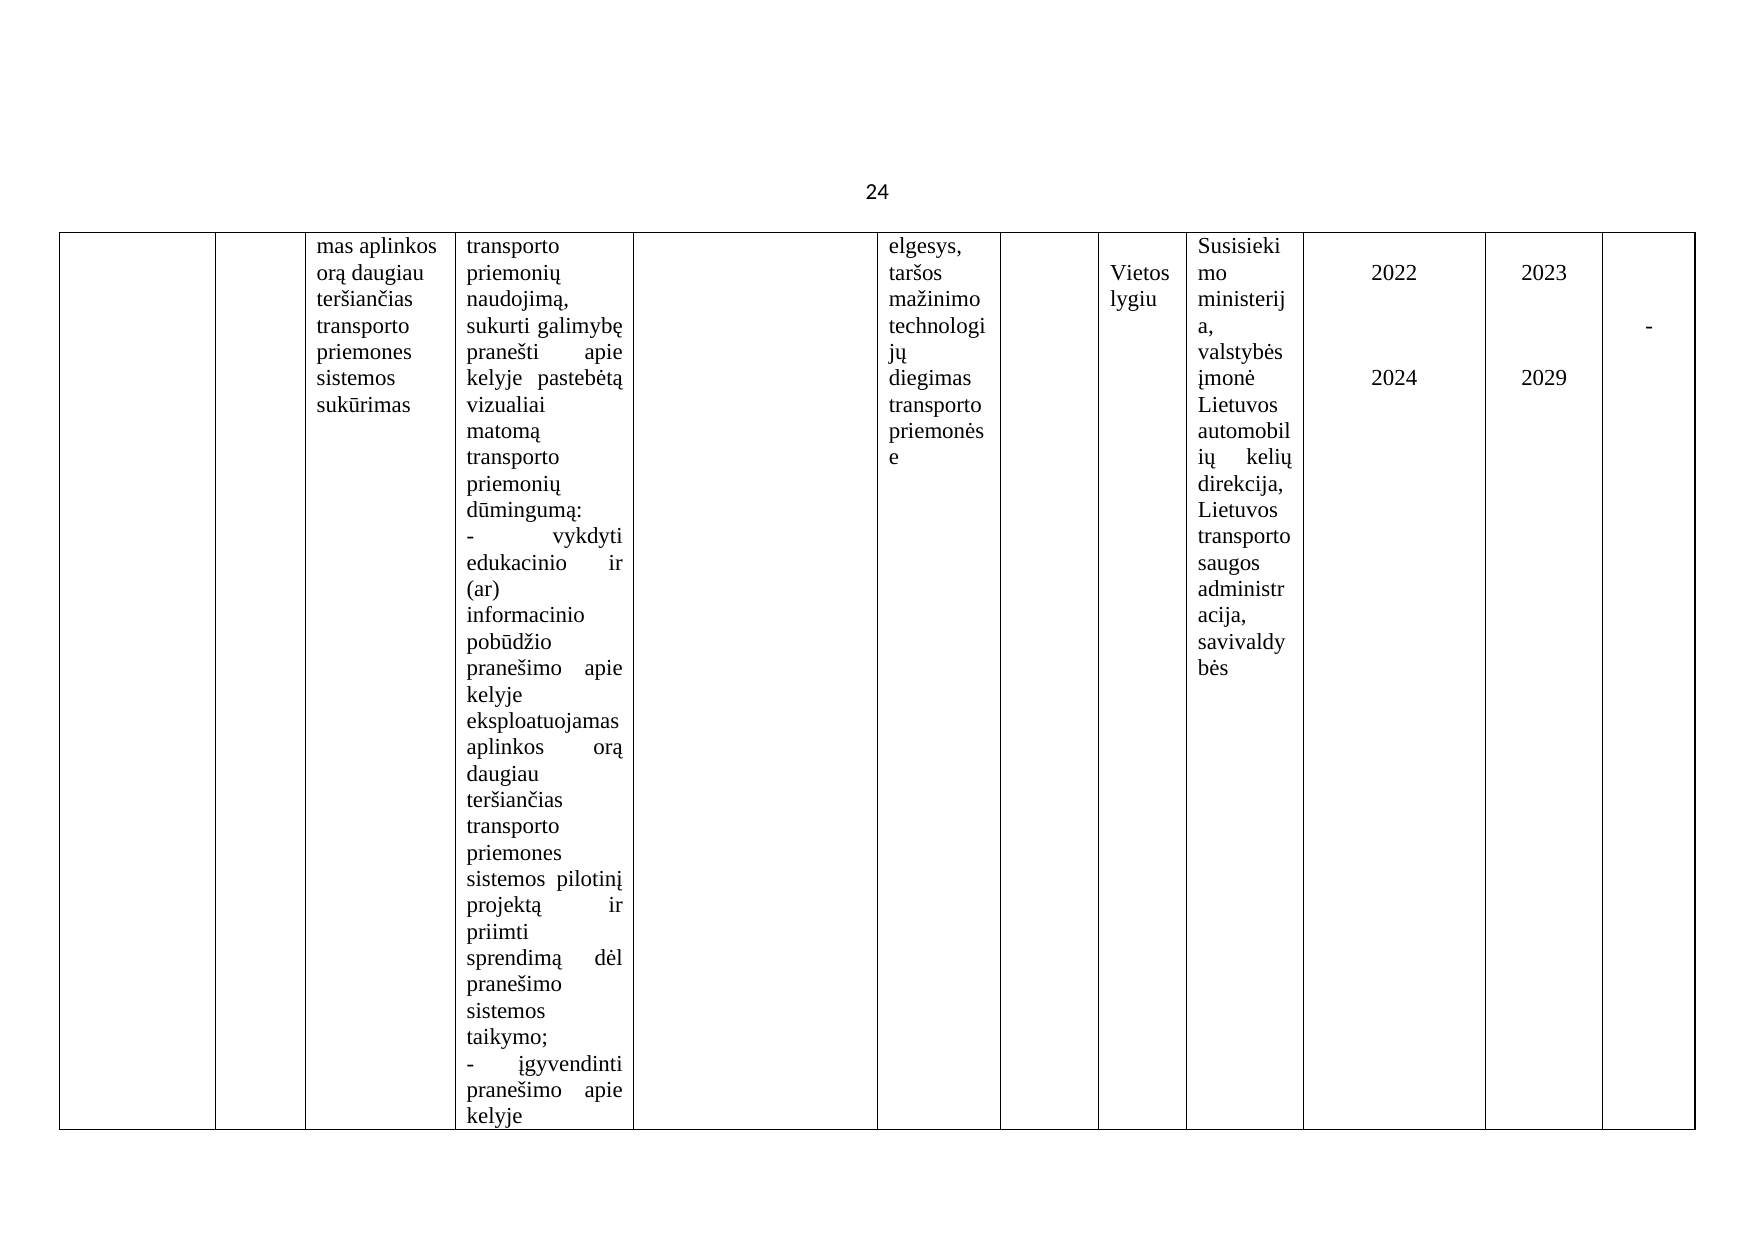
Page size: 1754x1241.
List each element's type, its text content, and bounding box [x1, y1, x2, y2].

table_cell 2023 2029 [1486, 233, 1602, 1129]
table_cell 2022 2024 [1304, 233, 1485, 1129]
table_cell - [1603, 233, 1694, 1129]
table_cell elgesys, taršos mažinimo technologijų diegimas transporto priemonėse [878, 233, 1000, 1129]
table_cell [634, 233, 877, 1129]
table_cell Vietos lygiu [1099, 233, 1186, 1129]
table_cell mas aplinkos orą daugiau teršiančias transporto priemones sistemos sukūrimas [306, 233, 455, 1129]
table_cell Susisiekimo ministerija, valstybės įmonė Lietuvos automobilių kelių direkcija, Lietuvos transporto saugos administracija, savivaldybės [1187, 233, 1303, 1129]
table_cell [216, 233, 305, 1129]
table_cell [60, 233, 215, 1129]
table_cell [1001, 233, 1098, 1129]
table_cell transporto priemonių naudojimą, sukurti galimybę pranešti apie kelyje pastebėtą vizualiai matomą transporto priemonių dūmingumą: - vykdyti edukacinio ir (ar) informacinio pobūdžio pranešimo apie kelyje eksploatuojamas aplinkos orą daugiau teršiančias transporto priemones sistemos pilotinį projektą ir priimti sprendimą dėl pranešimo sistemos taikymo; - įgyvendinti pranešimo apie kelyje [456, 233, 633, 1129]
